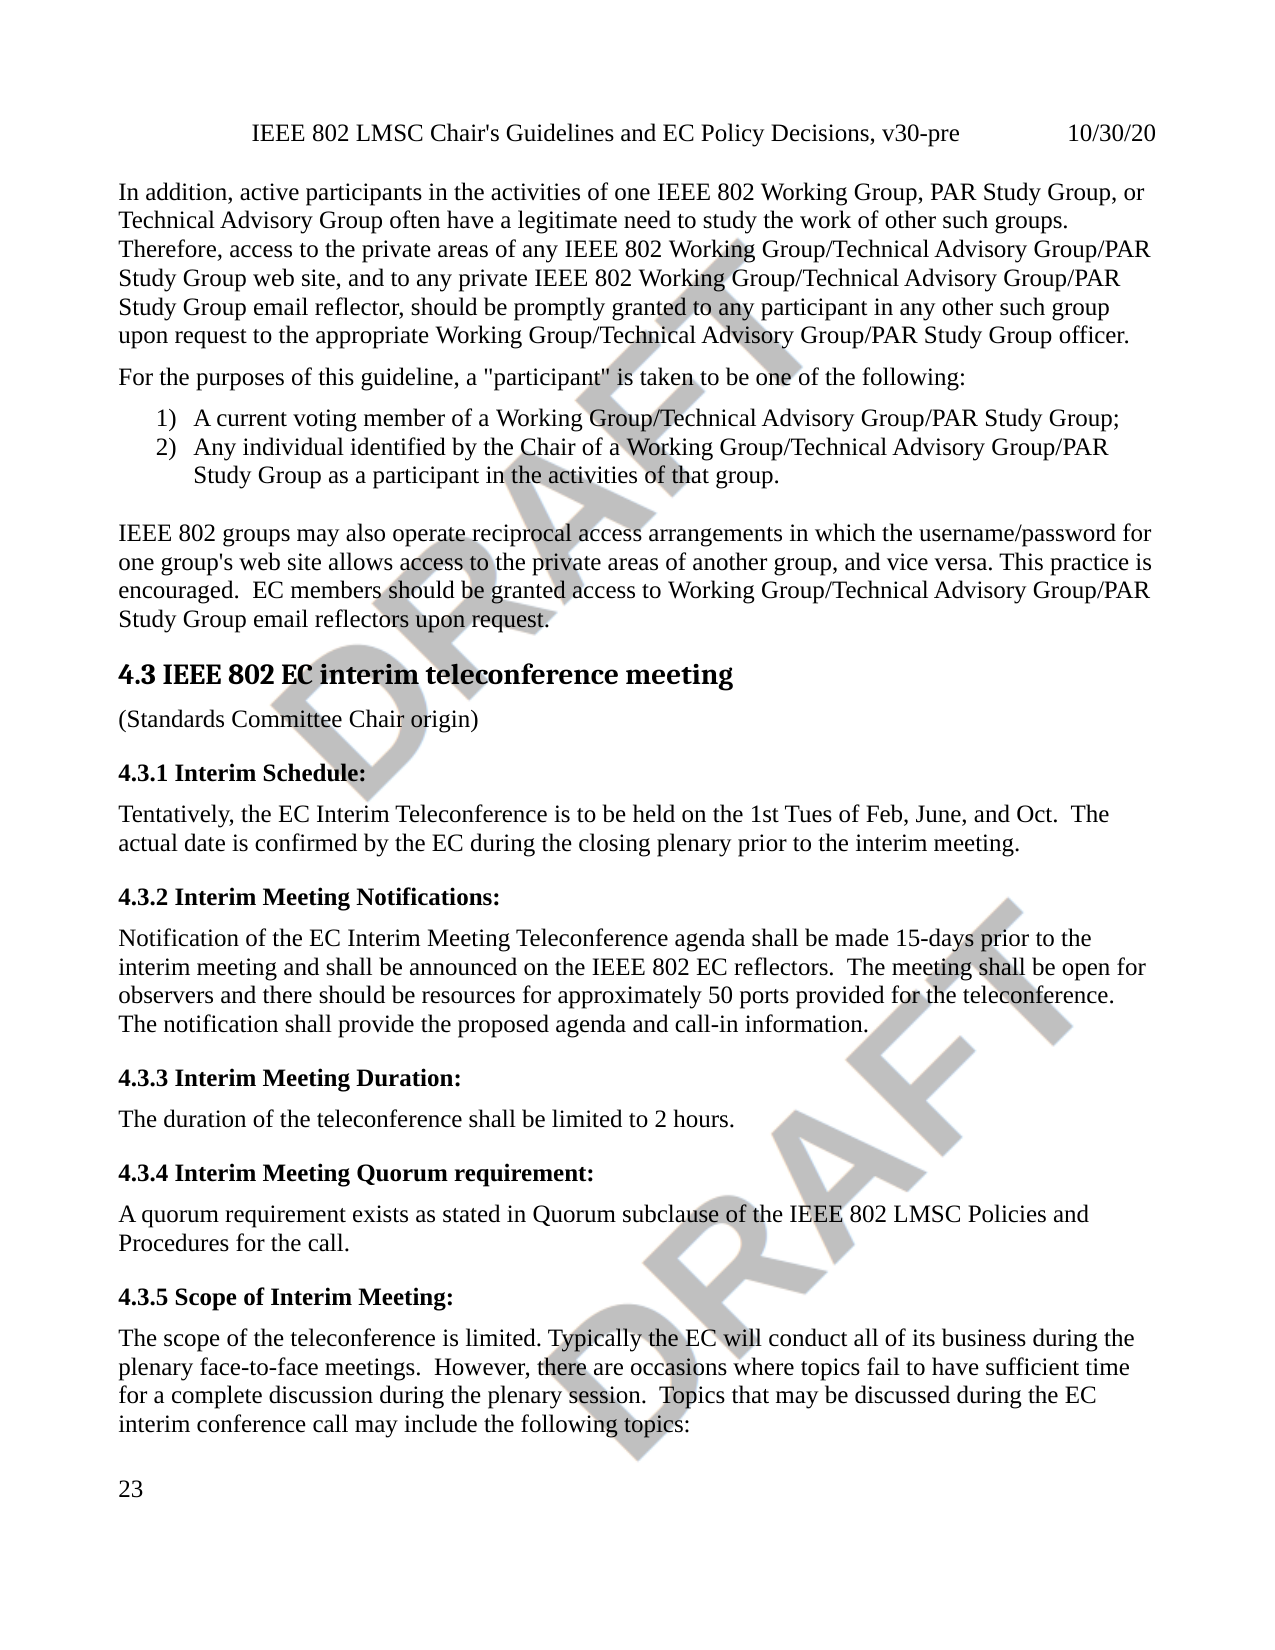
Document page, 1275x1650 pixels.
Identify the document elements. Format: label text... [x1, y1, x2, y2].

subtitle Interim Meeting Notifications: [118, 882, 1157, 910]
text For the purposes of this guideline, a "participant" is taken to be one of the following: [118, 362, 1157, 391]
text A quorum requirement exists as stated in Quorum subclause of the IEEE 802 LMSC Policies and Procedures for the call. [118, 1199, 1157, 1257]
text IEEE 802 groups may also operate reciprocal access arrangements in which the username/password for one group's web site allows access to the private areas of another group, and vice versa. This practice is encouraged. EC members should be granted access to Working Group/Technical Advisory Group/PAR Study Group email reflectors upon request. [118, 518, 1157, 633]
subtitle IEEE 802 EC interim teleconference meeting [118, 658, 1157, 692]
text The duration of the teleconference shall be limited to 2 hours. [118, 1104, 1157, 1133]
text The scope of the teleconference is limited. Typically the EC will conduct all of its business during the plenary face-to-face meetings. However, there are occasions where topics fail to have sufficient time for a complete discussion during the plenary session. Topics that may be discussed during the EC interim conference call may include the following topics: [118, 1323, 1157, 1438]
text In addition, active participants in the activities of one IEEE 802 Working Group, PAR Study Group, or Technical Advisory Group often have a legitimate need to study the work of other such groups. Therefore, access to the private areas of any IEEE 802 Working Group/Technical Advisory Group/PAR Study Group web site, and to any private IEEE 802 Working Group/Technical Advisory Group/PAR Study Group email reflector, should be promptly granted to any participant in any other such group upon request to the appropriate Working Group/Technical Advisory Group/PAR Study Group officer. [118, 177, 1157, 349]
subtitle Interim Schedule: [118, 758, 1157, 787]
text Notification of the EC Interim Meeting Teleconference agenda shall be made 15-days prior to the interim meeting and shall be announced on the IEEE 802 EC reflectors. The meeting shall be open for observers and there should be resources for approximately 50 ports provided for the teleconference. The notification shall provide the proposed agenda and call-in information. [118, 923, 1157, 1038]
text (Standards Committee Chair origin) [118, 704, 1157, 733]
subtitle Scope of Interim Meeting: [118, 1282, 1157, 1310]
picture [0, 0, 1275, 1650]
list A current voting member of a Working Group/Technical Advisory Group/PAR Study Group; [156, 403, 1157, 432]
subtitle Interim Meeting Quorum requirement: [118, 1158, 1157, 1187]
list Any individual identified by the Chair of a Working Group/Technical Advisory Group/PAR Study Group as a participant in the activities of that group. [156, 432, 1157, 518]
subtitle Interim Meeting Duration: [118, 1063, 1157, 1092]
text Tentatively, the EC Interim Teleconference is to be held on the 1st Tues of Feb, June, and Oct. The actual date is confirmed by the EC during the closing plenary prior to the interim meeting. [118, 799, 1157, 857]
